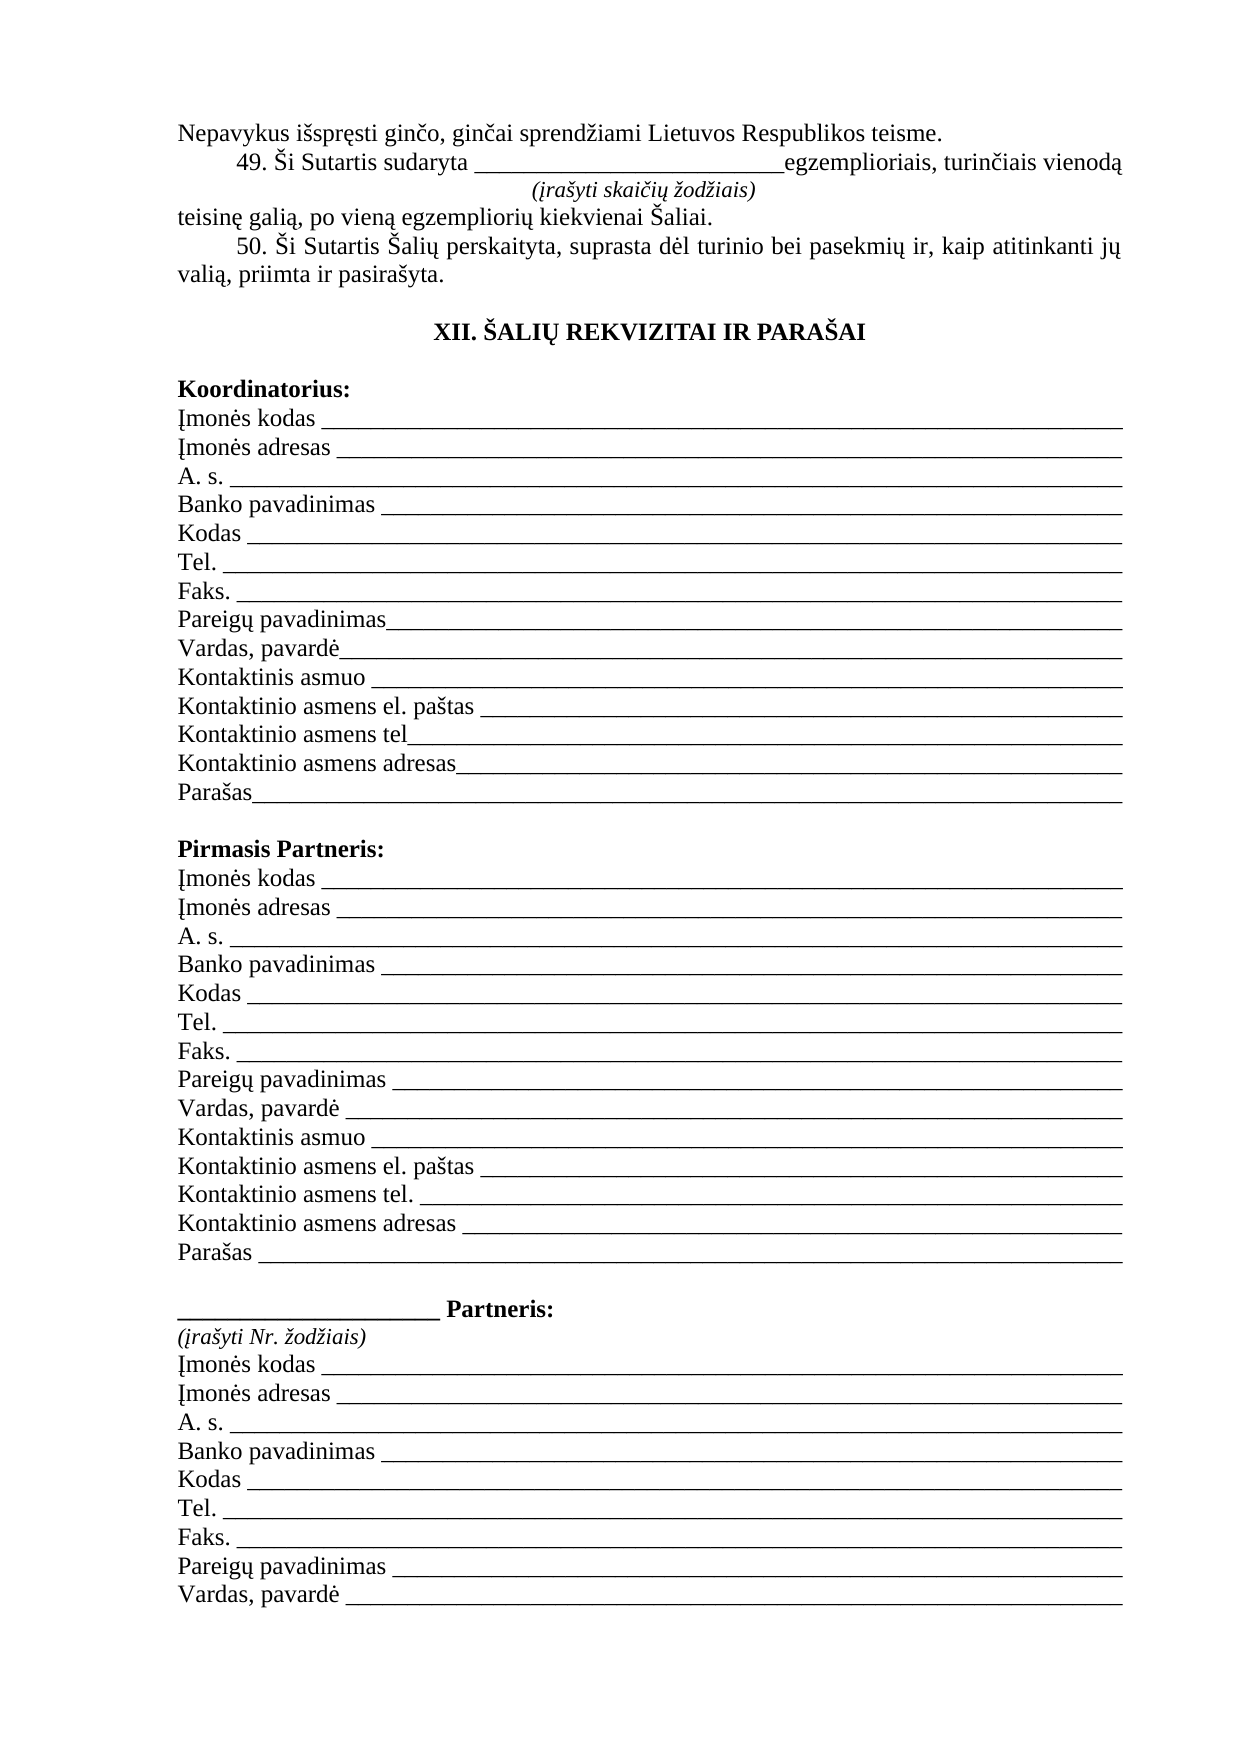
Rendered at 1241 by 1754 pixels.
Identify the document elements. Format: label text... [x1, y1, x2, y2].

text XII. ŠALIŲ REKVIZITAI IR PARAŠAI [177, 317, 1122, 346]
text Kontaktinio asmens adresas [177, 1208, 1122, 1237]
text Kontaktinis asmuo [177, 662, 1122, 691]
text Kodas [177, 978, 1122, 1007]
text Kodas [177, 518, 1122, 547]
text 50. Ši Sutartis Šalių perskaityta, suprasta dėl turinio bei pasekmių ir, kaip atitinkanti jų valią, priimta ir pasirašyta. [177, 231, 1122, 288]
text Tel. [177, 547, 1122, 576]
text Parašas [177, 777, 1122, 806]
text Faks. [177, 1522, 1122, 1551]
text Įmonės kodas [177, 1349, 1122, 1378]
text 49. Ši Sutartis sudaryta egzemplioriais, turinčiais vienodą [177, 147, 1122, 176]
text Banko pavadinimas [177, 1436, 1122, 1464]
text Banko pavadinimas [177, 949, 1122, 978]
text Tel. [177, 1493, 1122, 1522]
text (įrašyti Nr. žodžiais) [177, 1323, 1122, 1349]
text Pareigų pavadinimas [177, 1064, 1122, 1093]
text A. s. [177, 1407, 1122, 1436]
text Parašas [177, 1237, 1122, 1266]
text Įmonės adresas [177, 432, 1122, 461]
text Kontaktinio asmens el. paštas [177, 1151, 1122, 1179]
text Pareigų pavadinimas [177, 1551, 1122, 1579]
text Vardas, pavardė [177, 1093, 1122, 1122]
text Įmonės kodas [177, 403, 1122, 432]
text Faks. [177, 576, 1122, 604]
text A. s. [177, 461, 1122, 489]
text Vardas, pavardė [177, 1579, 1122, 1608]
text Koordinatorius: [177, 374, 1122, 403]
text Įmonės kodas [177, 863, 1122, 892]
text Kontaktinio asmens tel [177, 719, 1122, 748]
text Tel. [177, 1007, 1122, 1036]
text Vardas, pavardė [177, 633, 1122, 662]
text (įrašyti skaičių žodžiais) [532, 176, 1122, 202]
text Kontaktinis asmuo [177, 1122, 1122, 1151]
text teisinę galią, po vieną egzempliorių kiekvienai Šaliai. [177, 202, 1122, 231]
text Įmonės adresas [177, 1378, 1122, 1407]
text Banko pavadinimas [177, 489, 1122, 518]
text Įmonės adresas [177, 892, 1122, 921]
text Nepavykus išspręsti ginčo, ginčai sprendžiami Lietuvos Respublikos teisme. [177, 118, 1122, 147]
text Kontaktinio asmens tel. [177, 1179, 1122, 1208]
text Pareigų pavadinimas [177, 604, 1122, 633]
text _____________________ Partneris: [177, 1294, 1122, 1323]
text A. s. [177, 921, 1122, 949]
text Pirmasis Partneris: [177, 834, 1122, 863]
text Kontaktinio asmens el. paštas [177, 691, 1122, 719]
text Kontaktinio asmens adresas [177, 748, 1122, 777]
text Faks. [177, 1036, 1122, 1064]
text Kodas [177, 1464, 1122, 1493]
